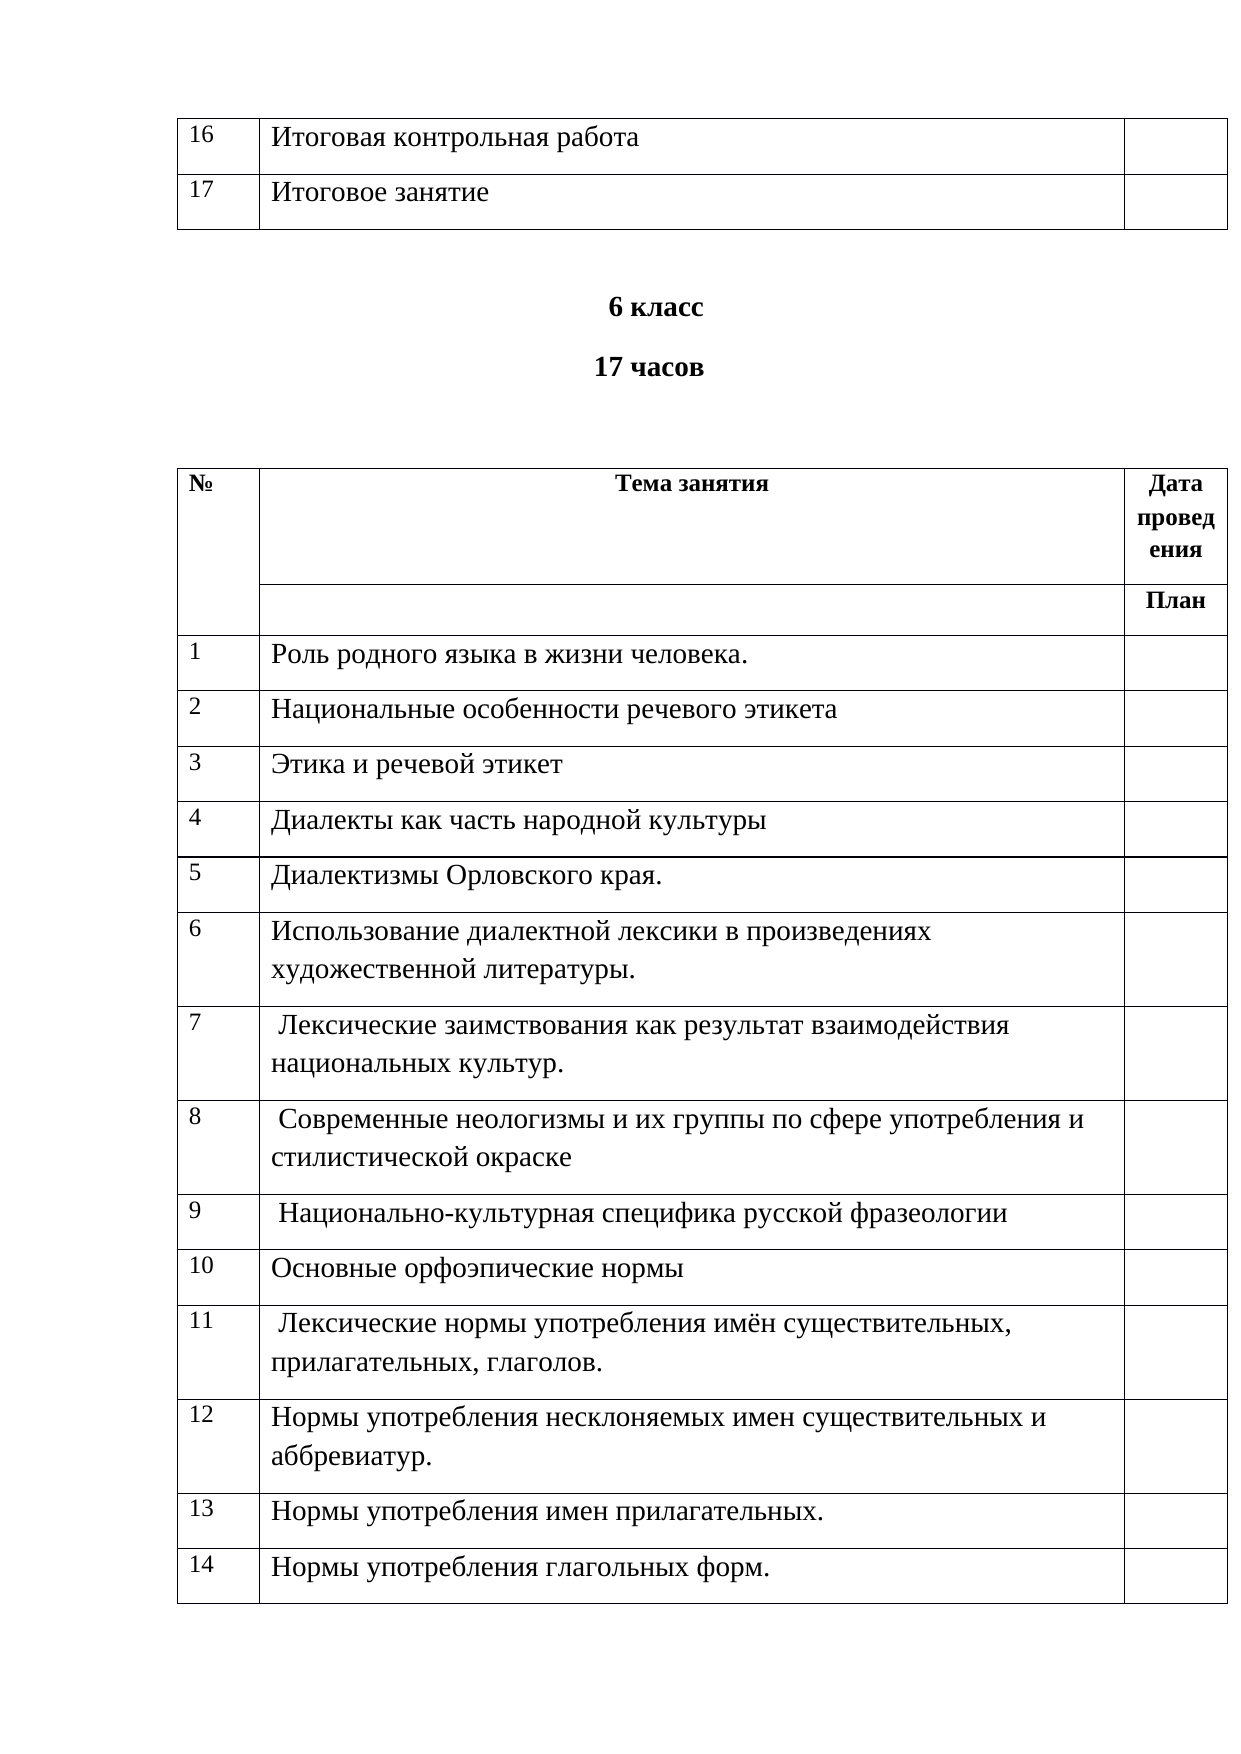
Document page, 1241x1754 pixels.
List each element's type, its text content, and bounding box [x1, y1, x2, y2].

table_cell 12 [178, 1400, 259, 1492]
text 6 класс [177, 289, 1152, 323]
table_cell Итоговое занятие [260, 175, 1124, 229]
table_cell 11 [178, 1306, 259, 1398]
table_cell Лексические заимствования как результат взаимодействия национальных культур. [260, 1007, 1124, 1100]
table_cell 9 [178, 1195, 259, 1249]
table_cell Современные неологизмы и их группы по сфере употребления и стилистической окраске [260, 1101, 1124, 1194]
table_cell [1125, 802, 1227, 856]
table_cell 8 [178, 1101, 259, 1194]
table_cell 2 [178, 691, 259, 746]
table_cell 14 [178, 1549, 259, 1603]
table_cell Итоговая контрольная работа [260, 119, 1124, 173]
table_cell [1125, 175, 1227, 229]
table_cell Диалекты как часть народной культуры [260, 802, 1124, 856]
table_cell Нормы употребления несклоняемых имен существительных и аббревиатур. [260, 1400, 1124, 1492]
table_cell [1125, 1250, 1227, 1304]
table_cell [1125, 691, 1227, 746]
table_cell Лексические нормы употребления имён существительных, прилагательных, глаголов. [260, 1306, 1124, 1398]
table_cell [1125, 1494, 1227, 1548]
table_cell 4 [178, 802, 259, 856]
table_cell [1125, 1101, 1227, 1194]
table_cell [1125, 1195, 1227, 1249]
table_cell 1 [178, 636, 259, 690]
table_cell [1125, 1007, 1227, 1100]
table_cell Национальные особенности речевого этикета [260, 691, 1124, 746]
table_cell [1125, 636, 1227, 690]
table_cell [260, 585, 1124, 635]
table_cell Основные орфоэпические нормы [260, 1250, 1124, 1304]
table_cell [1125, 913, 1227, 1006]
table_header № [178, 469, 259, 635]
table_cell Роль родного языка в жизни человека. [260, 636, 1124, 690]
table_cell План [1125, 585, 1227, 635]
text 17 часов [177, 349, 1152, 382]
table_cell 5 [178, 858, 259, 912]
table_cell [1125, 858, 1227, 912]
table_cell [1125, 119, 1227, 173]
table_cell 17 [178, 175, 259, 229]
table_cell [1125, 1400, 1227, 1492]
table_cell Национально-культурная специфика русской фразеологии [260, 1195, 1124, 1249]
table_cell 3 [178, 747, 259, 801]
table_cell Нормы употребления глагольных форм. [260, 1549, 1124, 1603]
table_cell Диалектизмы Орловского края. [260, 858, 1124, 912]
table_cell 7 [178, 1007, 259, 1100]
table_cell [1125, 1549, 1227, 1603]
table_header Дата проведения [1125, 469, 1227, 584]
table_cell 6 [178, 913, 259, 1006]
table_cell 10 [178, 1250, 259, 1304]
table_cell [1125, 1306, 1227, 1398]
table_cell Использование диалектной лексики в произведениях художественной литературы. [260, 913, 1124, 1006]
table_cell Этика и речевой этикет [260, 747, 1124, 801]
table_cell [1125, 747, 1227, 801]
table_cell Нормы употребления имен прилагательных. [260, 1494, 1124, 1548]
table_cell 13 [178, 1494, 259, 1548]
table_header Тема занятия [260, 469, 1124, 584]
table_cell 16 [178, 119, 259, 173]
